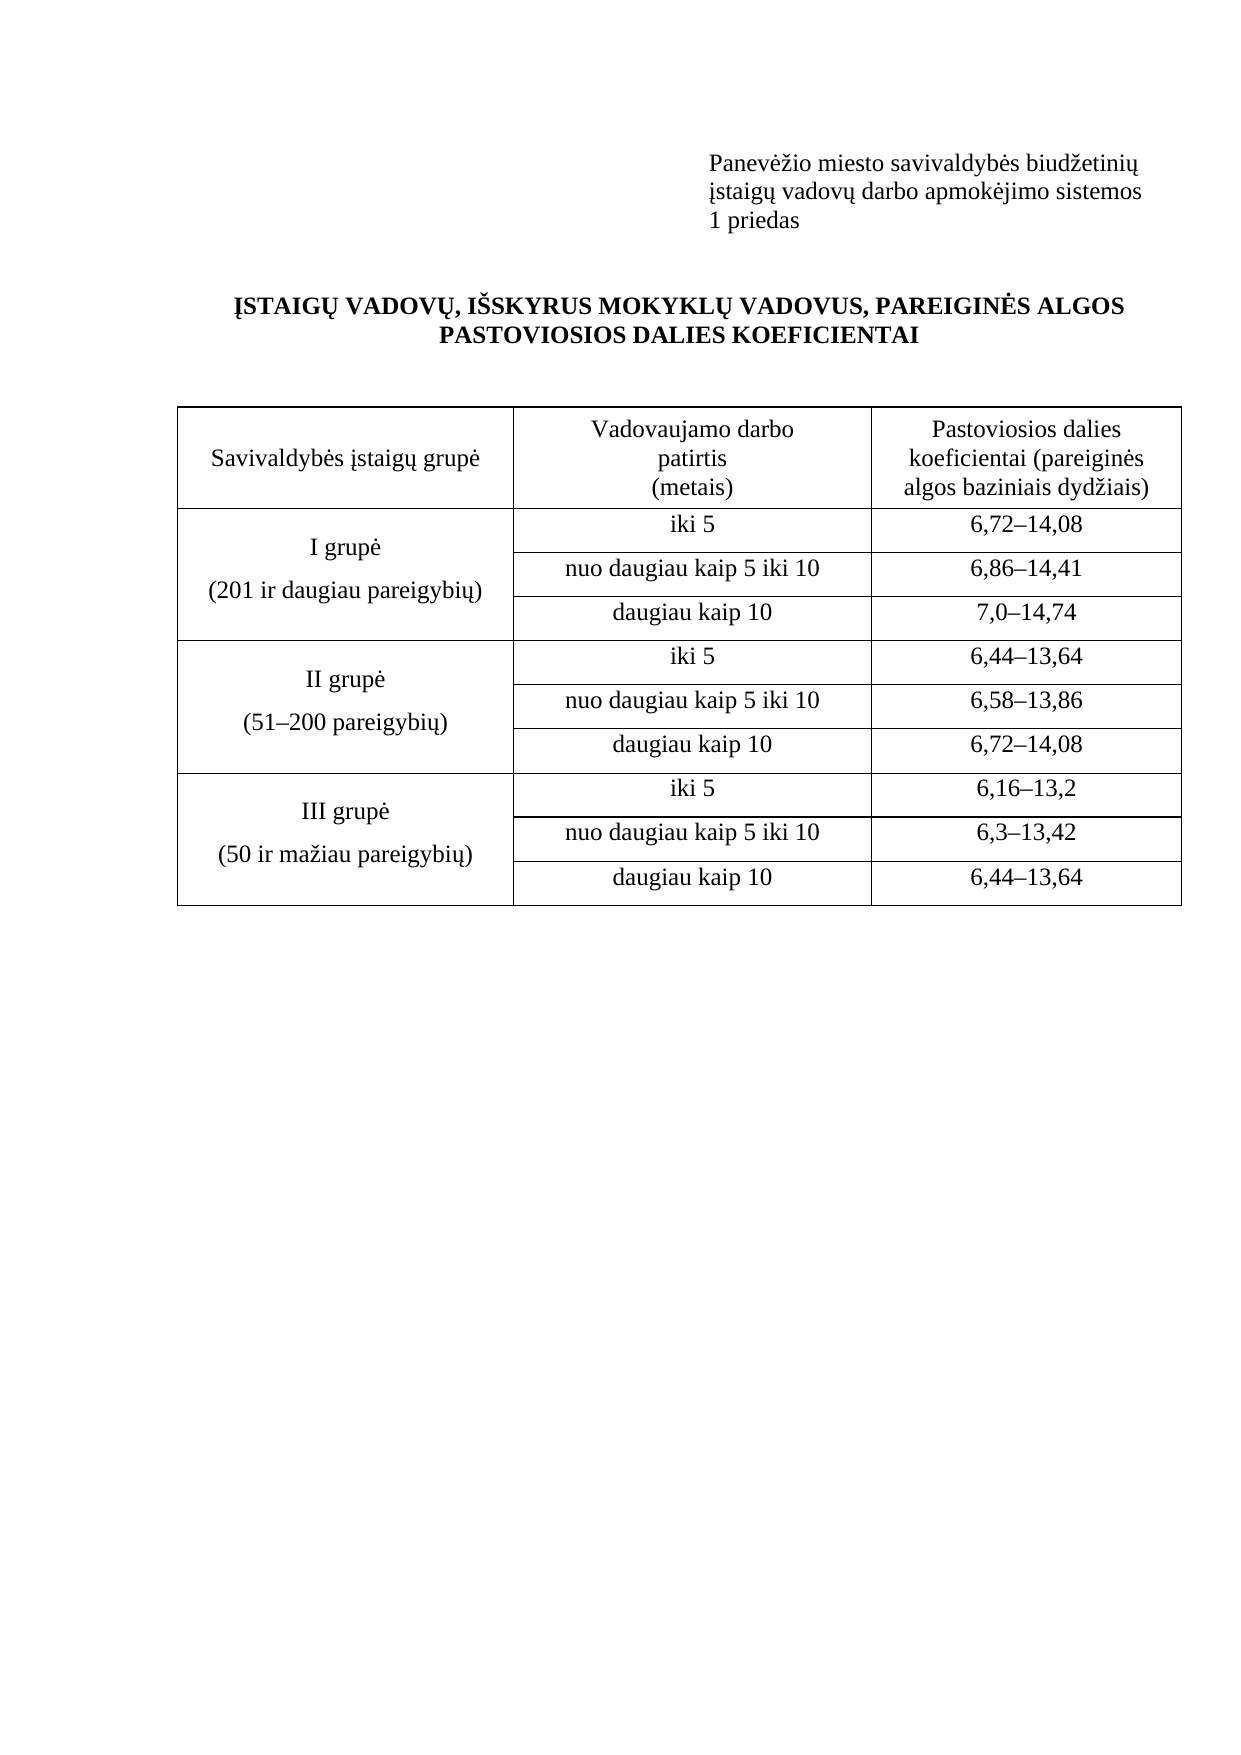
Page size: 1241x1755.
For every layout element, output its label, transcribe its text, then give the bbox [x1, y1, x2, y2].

table_cell daugiau kaip 10 [514, 862, 871, 904]
table_cell 6,72–14,08 [872, 509, 1181, 552]
table_cell 6,58–13,86 [872, 685, 1181, 728]
table_cell 7,0–14,74 [872, 597, 1181, 640]
table_cell III grupė (50 ir mažiau pareigybių) [178, 774, 513, 904]
text Panevėžio miesto savivaldybės biudžetinių [709, 148, 1181, 176]
text įstaigų vadovų darbo apmokėjimo sistemos [709, 176, 1181, 205]
text 1 priedas [709, 205, 1181, 234]
table_cell I grupė (201 ir daugiau pareigybių) [178, 509, 513, 640]
table_cell iki 5 [514, 641, 871, 684]
table_cell II grupė (51–200 pareigybių) [178, 641, 513, 772]
table_cell 6,72–14,08 [872, 729, 1181, 772]
table_cell daugiau kaip 10 [514, 597, 871, 640]
table_cell 6,16–13,2 [872, 774, 1181, 816]
table_cell iki 5 [514, 774, 871, 816]
table_cell nuo daugiau kaip 5 iki 10 [514, 553, 871, 596]
table_cell 6,44–13,64 [872, 862, 1181, 904]
table_cell iki 5 [514, 509, 871, 552]
table_cell 6,86–14,41 [872, 553, 1181, 596]
text ĮSTAIGŲ VADOVŲ, IŠSKYRUS MOKYKLŲ VADOVUS, PAREIGINĖS ALGOS PASTOVIOSIOS DALIES KOEFICIENTAI [177, 291, 1181, 349]
table_cell 6,44–13,64 [872, 641, 1181, 684]
table_cell daugiau kaip 10 [514, 729, 871, 772]
table_header Vadovaujamo darbo patirtis (metais) [514, 408, 871, 508]
table_header Savivaldybės įstaigų grupė [178, 408, 513, 508]
table_cell 6,3–13,42 [872, 818, 1181, 861]
table_cell nuo daugiau kaip 5 iki 10 [514, 818, 871, 861]
table_header Pastoviosios dalies koeficientai (pareiginės algos baziniais dydžiais) [872, 408, 1181, 508]
table_cell nuo daugiau kaip 5 iki 10 [514, 685, 871, 728]
